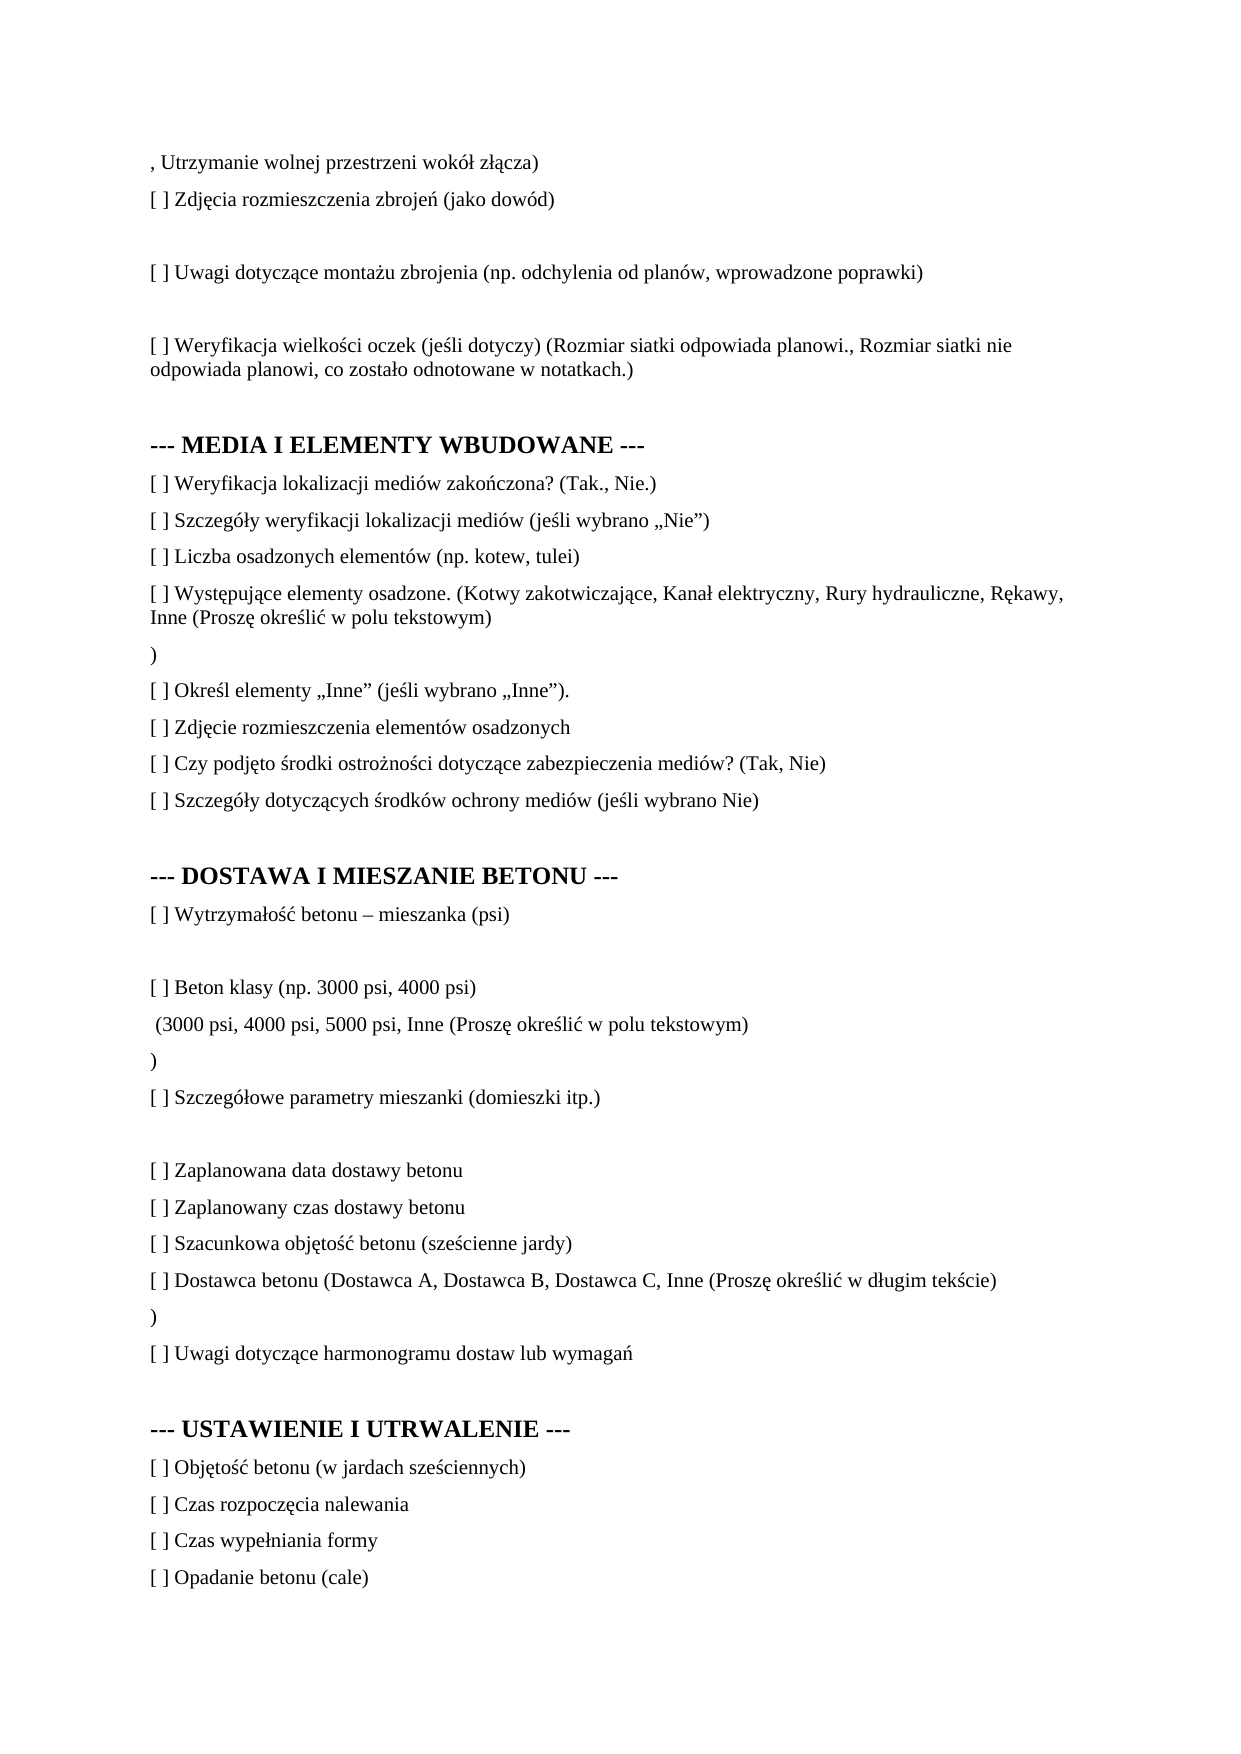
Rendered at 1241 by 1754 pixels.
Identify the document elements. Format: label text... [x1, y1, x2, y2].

text [ ] Szczegółowe parametry mieszanki (domieszki itp.) [150, 1085, 1090, 1109]
text ) [150, 1304, 1090, 1328]
text [ ] Wytrzymałość betonu – mieszanka (psi) [150, 902, 1090, 926]
text ) [150, 1048, 1090, 1072]
text [ ] Zaplanowany czas dostawy betonu [150, 1195, 1090, 1219]
text --- USTAWIENIE I UTRWALENIE --- [150, 1414, 1090, 1443]
text [ ] Określ elementy „Inne” (jeśli wybrano „Inne”). [150, 678, 1090, 702]
text [ ] Czas rozpoczęcia nalewania [150, 1492, 1090, 1516]
text [ ] Zaplanowana data dostawy betonu [150, 1158, 1090, 1182]
text [ ] Weryfikacja wielkości oczek (jeśli dotyczy) (Rozmiar siatki odpowiada planowi., Rozmiar siatki nie odpowiada planowi, co zostało odnotowane w notatkach.) [150, 333, 1090, 381]
text [ ] Opadanie betonu (cale) [150, 1565, 1090, 1589]
text ) [150, 642, 1090, 666]
text [ ] Weryfikacja lokalizacji mediów zakończona? (Tak., Nie.) [150, 471, 1090, 495]
text --- MEDIA I ELEMENTY WBUDOWANE --- [150, 430, 1090, 459]
text [ ] Liczba osadzonych elementów (np. kotew, tulei) [150, 544, 1090, 568]
text (3000 psi, 4000 psi, 5000 psi, Inne (Proszę określić w polu tekstowym) [150, 1012, 1090, 1036]
text [ ] Dostawca betonu (Dostawca A, Dostawca B, Dostawca C, Inne (Proszę określić w długim tekście) [150, 1268, 1090, 1292]
text [ ] Szczegóły dotyczących środków ochrony mediów (jeśli wybrano Nie) [150, 788, 1090, 812]
text [ ] Uwagi dotyczące montażu zbrojenia (np. odchylenia od planów, wprowadzone poprawki) [150, 260, 1090, 284]
text [ ] Objętość betonu (w jardach sześciennych) [150, 1455, 1090, 1479]
text [ ] Zdjęcia rozmieszczenia zbrojeń (jako dowód) [150, 187, 1090, 211]
text [ ] Szacunkowa objętość betonu (sześcienne jardy) [150, 1231, 1090, 1255]
text [ ] Zdjęcie rozmieszczenia elementów osadzonych [150, 715, 1090, 739]
text [ ] Czy podjęto środki ostrożności dotyczące zabezpieczenia mediów? (Tak, Nie) [150, 751, 1090, 775]
text --- DOSTAWA I MIESZANIE BETONU --- [150, 861, 1090, 890]
text [ ] Czas wypełniania formy [150, 1528, 1090, 1552]
text , Utrzymanie wolnej przestrzeni wokół złącza) [150, 150, 1090, 174]
text [ ] Szczegóły weryfikacji lokalizacji mediów (jeśli wybrano „Nie”) [150, 508, 1090, 532]
text [ ] Uwagi dotyczące harmonogramu dostaw lub wymagań [150, 1341, 1090, 1365]
text [ ] Występujące elementy osadzone. (Kotwy zakotwiczające, Kanał elektryczny, Rury hydrauliczne, Rękawy, Inne (Proszę określić w polu tekstowym) [150, 581, 1090, 629]
text [ ] Beton klasy (np. 3000 psi, 4000 psi) [150, 975, 1090, 999]
